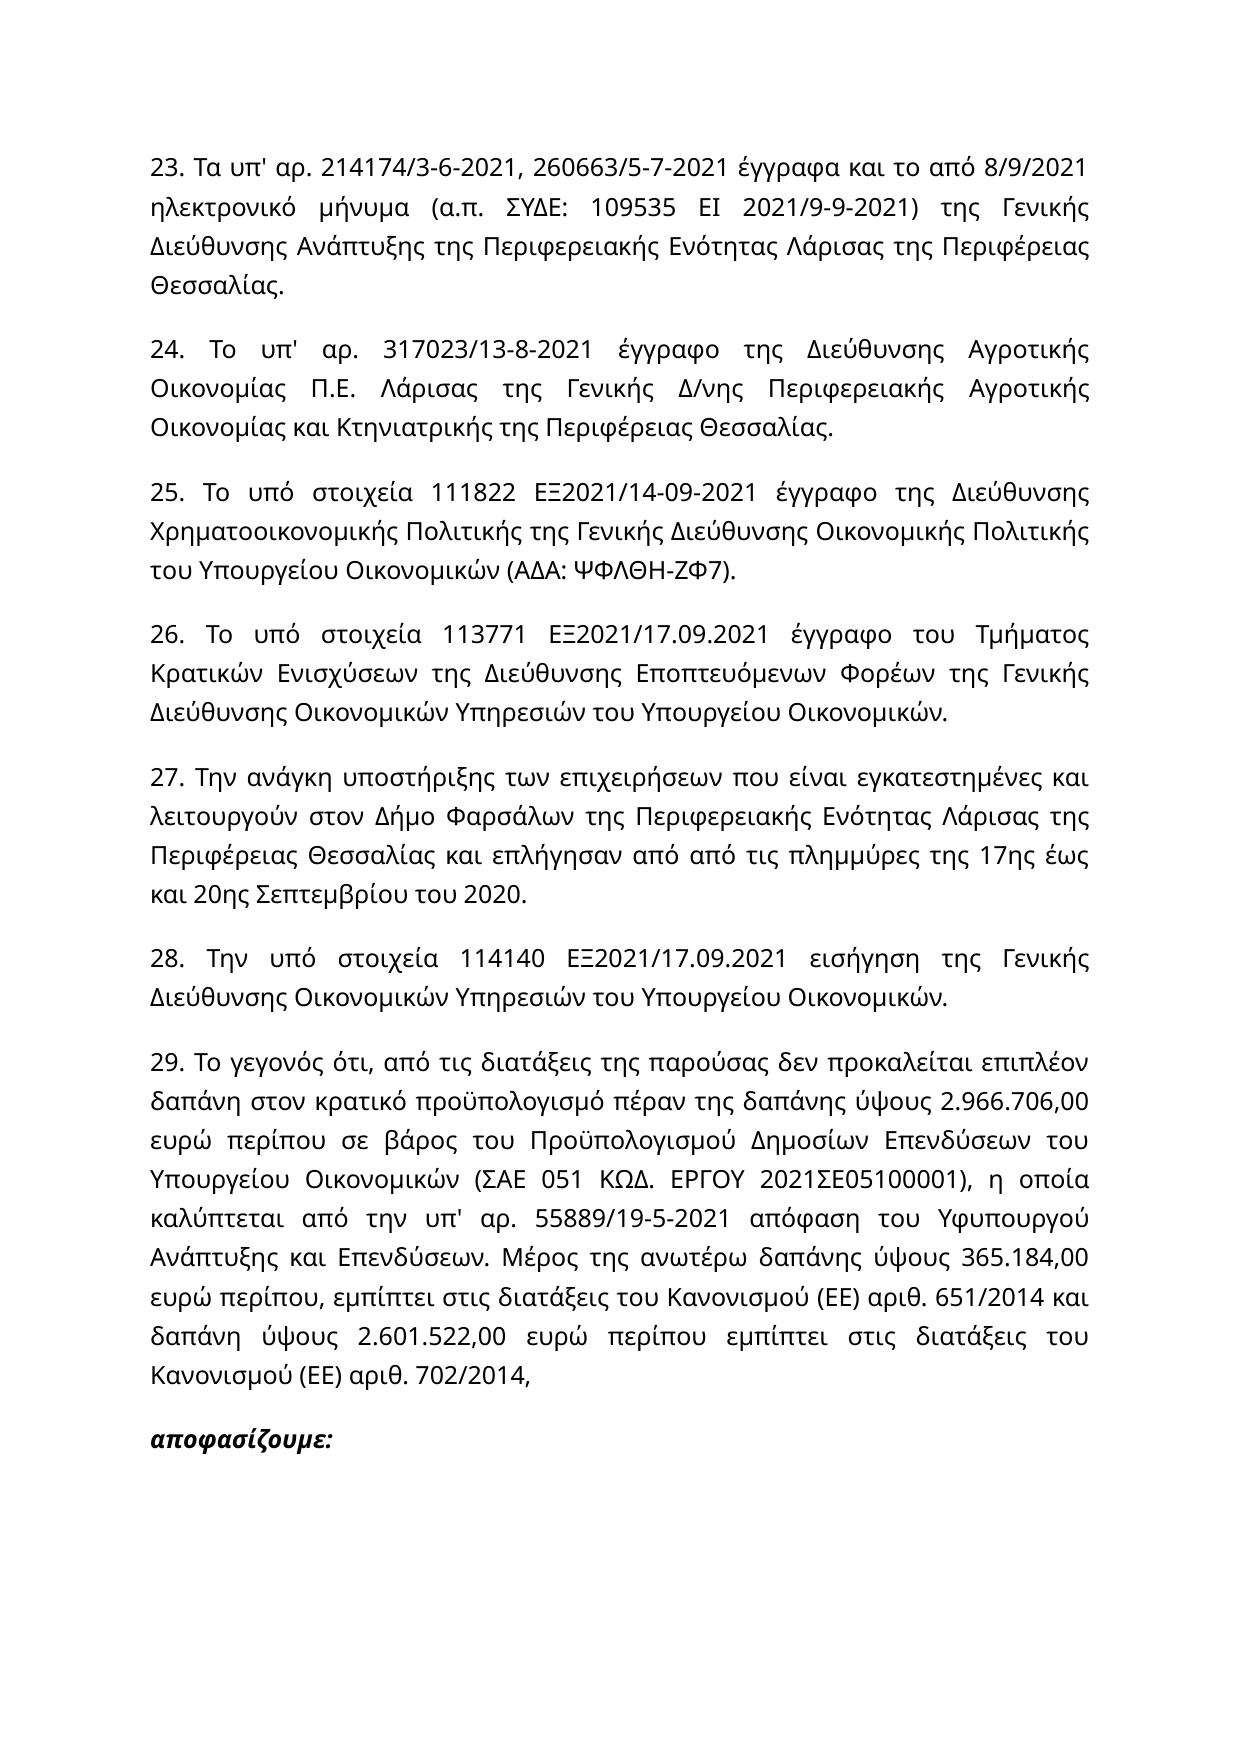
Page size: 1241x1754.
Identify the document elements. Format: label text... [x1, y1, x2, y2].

text 27. Την ανάγκη υποστήριξης των επιχειρήσεων που είναι εγκατεστημένες και λειτουργούν στον Δήμο Φαρσάλων της Περιφερειακής Ενότητας Λάρισας της Περιφέρειας Θεσσαλίας και επλήγησαν από από τις πλημμύρες της 17ης έως και 20ης Σεπτεμβρίου του 2020. [150, 759, 1090, 911]
text 25. Το υπό στοιχεία 111822 ΕΞ2021/14-09-2021 έγγραφο της Διεύθυνσης Χρηματοοικονομικής Πολιτικής της Γενικής Διεύθυνσης Οικονομικής Πολιτικής του Υπουργείου Οικονομικών (ΑΔΑ: ΨΦΛΘΗ-ΖΦ7). [150, 474, 1090, 587]
text 26. Το υπό στοιχεία 113771 ΕΞ2021/17.09.2021 έγγραφο του Τμήματος Κρατικών Ενισχύσεων της Διεύθυνσης Εποπτευόμενων Φορέων της Γενικής Διεύθυνσης Οικονομικών Υπηρεσιών του Υπουργείου Οικονομικών. [150, 617, 1090, 729]
text 28. Την υπό στοιχεία 114140 ΕΞ2021/17.09.2021 εισήγηση της Γενικής Διεύθυνσης Οικονομικών Υπηρεσιών του Υπουργείου Οικονομικών. [150, 941, 1090, 1014]
text 23. Τα υπ' αρ. 214174/3-6-2021, 260663/5-7-2021 έγγραφα και το από 8/9/2021 ηλεκτρονικό μήνυμα (α.π. ΣΥΔΕ: 109535 ΕΙ 2021/9-9-2021) της Γενικής Διεύθυνσης Ανάπτυξης της Περιφερειακής Ενότητας Λάρισας της Περιφέρειας Θεσσαλίας. [150, 150, 1090, 302]
text 24. Το υπ' αρ. 317023/13-8-2021 έγγραφο της Διεύθυνσης Αγροτικής Οικονομίας Π.Ε. Λάρισας της Γενικής Δ/νης Περιφερειακής Αγροτικής Οικονομίας και Κτηνιατρικής της Περιφέρειας Θεσσαλίας. [150, 332, 1090, 444]
text αποφασίζουμε: [150, 1422, 1090, 1456]
text 29. Το γεγονός ότι, από τις διατάξεις της παρούσας δεν προκαλείται επιπλέον δαπάνη στον κρατικό προϋπολογισμό πέραν της δαπάνης ύψους 2.966.706,00 ευρώ περίπου σε βάρος του Προϋπολογισμού Δημοσίων Επενδύσεων του Υπουργείου Οικονομικών (ΣΑΕ 051 ΚΩΔ. ΕΡΓΟΥ 2021ΣΕ05100001), η οποία καλύπτεται από την υπ' αρ. 55889/19-5-2021 απόφαση του Υφυπουργού Ανάπτυξης και Επενδύσεων. Μέρος της ανωτέρω δαπάνης ύψους 365.184,00 ευρώ περίπου, εμπίπτει στις διατάξεις του Κανονισμού (ΕΕ) αριθ. 651/2014 και δαπάνη ύψους 2.601.522,00 ευρώ περίπου εμπίπτει στις διατάξεις του Κανονισμού (ΕΕ) αριθ. 702/2014, [150, 1044, 1090, 1392]
